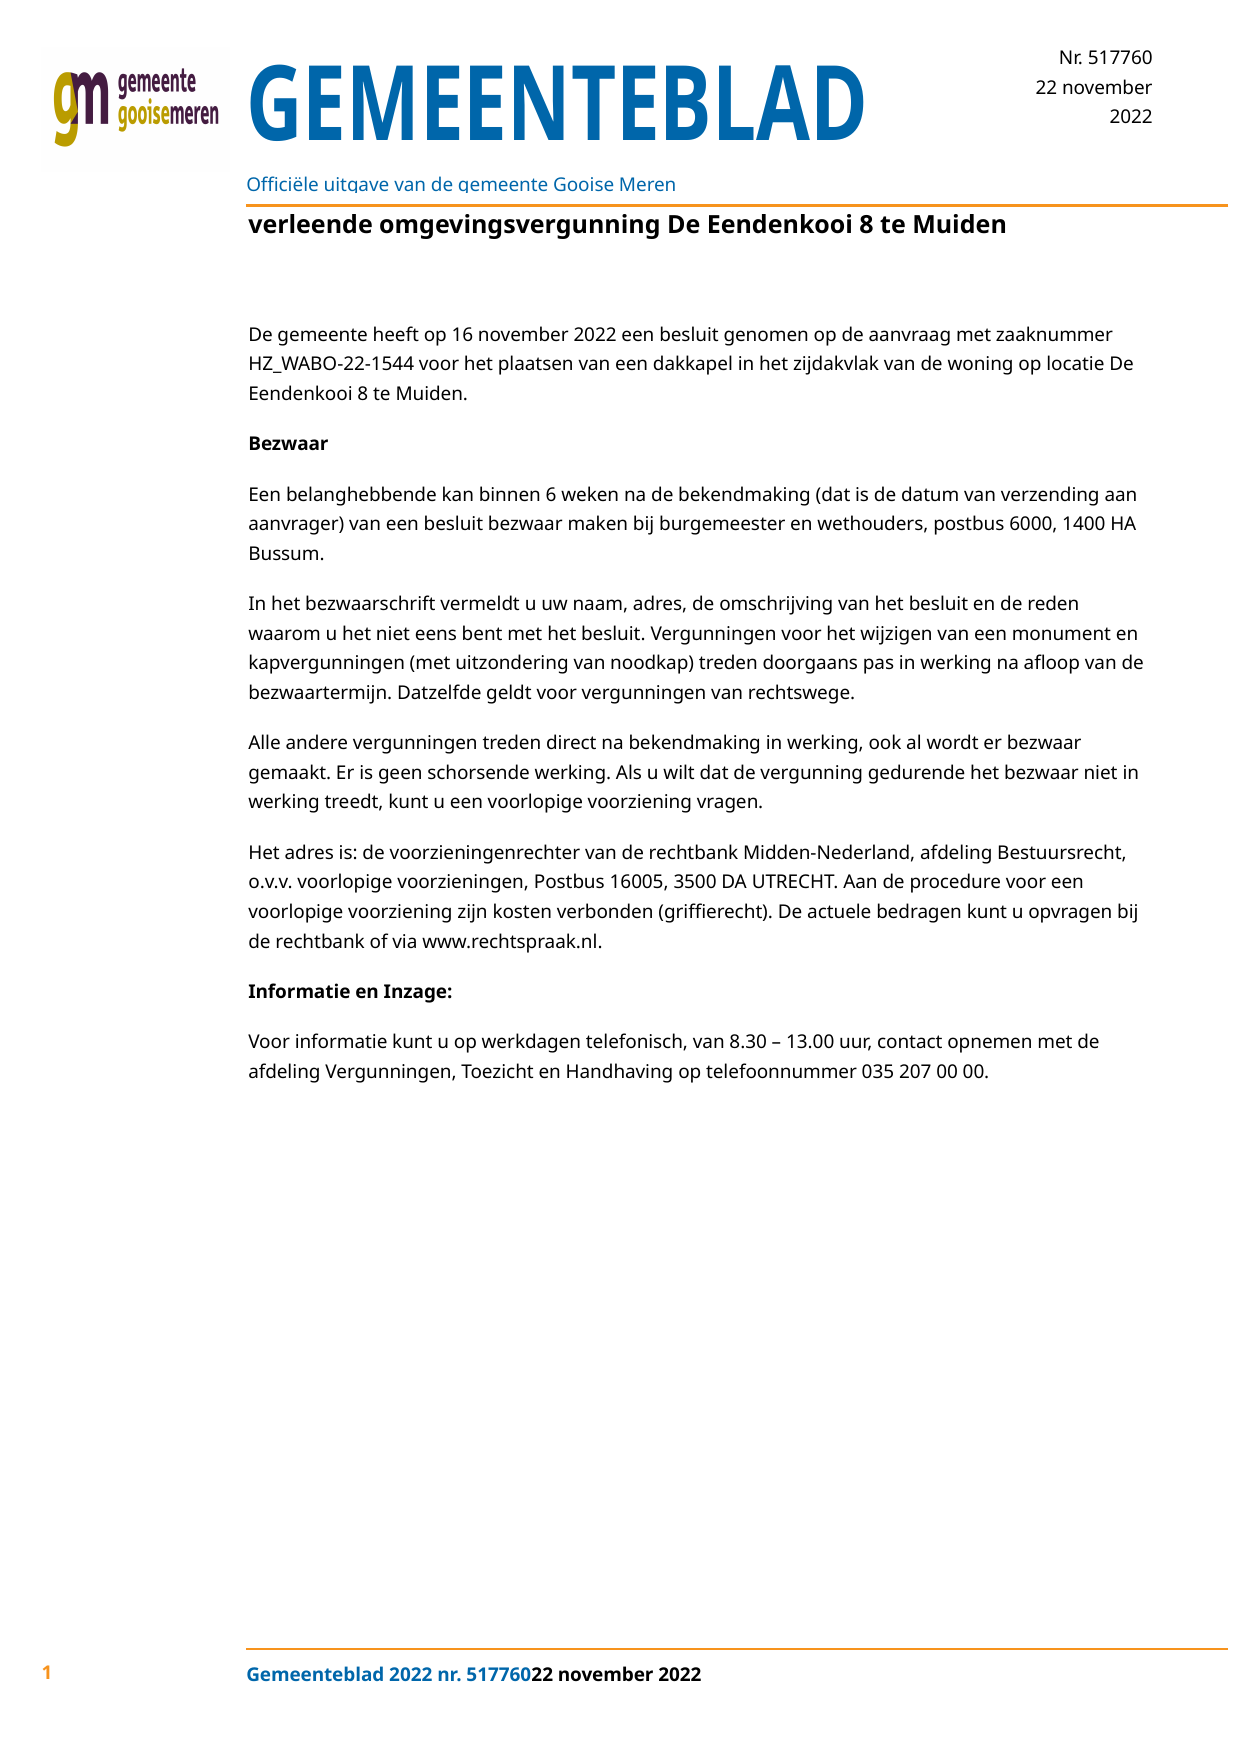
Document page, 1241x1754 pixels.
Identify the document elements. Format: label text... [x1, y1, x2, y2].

picture [41, 47, 231, 172]
text In het bezwaarschrift vermeldt u uw naam, adres, de omschrijving van het besluit en de reden waarom u het niet eens bent met het besluit. Vergunningen voor het wijzigen van een monument en kapvergunningen (met uitzondering van noodkap) treden doorgaans pas in werking na afloop van de bezwaartermijn. Datzelfde geldt voor vergunningen van rechtswege. [248, 590, 1152, 705]
text Voor informatie kunt u op werkdagen telefonisch, van 8.30 – 13.00 uur, contact opnemen met de afdeling Vergunningen, Toezicht en Handhaving op telefoonnummer 035 207 00 00. [248, 1029, 1152, 1084]
text De gemeente heeft op 16 november 2022 een besluit genomen op de aanvraag met zaaknummer HZ_WABO-22-1544 voor het plaatsen van een dakkapel in het zijdakvlak van de woning op locatie De Eendenkooi 8 te Muiden. [248, 321, 1152, 406]
text Het adres is: de voorzieningenrechter van de rechtbank Midden-Nederland, afdeling Bestuursrecht, o.v.v. voorlopige voorzieningen, Postbus 16005, 3500 DA UTRECHT. Aan de procedure voor een voorlopige voorziening zijn kosten verbonden (griffierecht). De actuele bedragen kunt u opvragen bij de rechtbank of via www.rechtspraak.nl. [248, 839, 1152, 953]
text Een belanghebbende kan binnen 6 weken na de bekendmaking (dat is de datum van verzending aan aanvrager) van een besluit bezwaar maken bij burgemeester en wethouders, postbus 6000, 1400 HA Bussum. [248, 481, 1152, 566]
text Informatie en Inzage: [248, 978, 1152, 1004]
text verleende omgevingsvergunning De Eendenkooi 8 te Muiden [248, 207, 1152, 241]
text Alle andere vergunningen treden direct na bekendmaking in werking, ook al wordt er bezwaar gemaakt. Er is geen schorsende werking. Als u wilt dat de vergunning gedurende het bezwaar niet in werking treedt, kunt u een voorlopige voorziening vragen. [248, 729, 1152, 814]
text Bezwaar [248, 430, 1152, 456]
